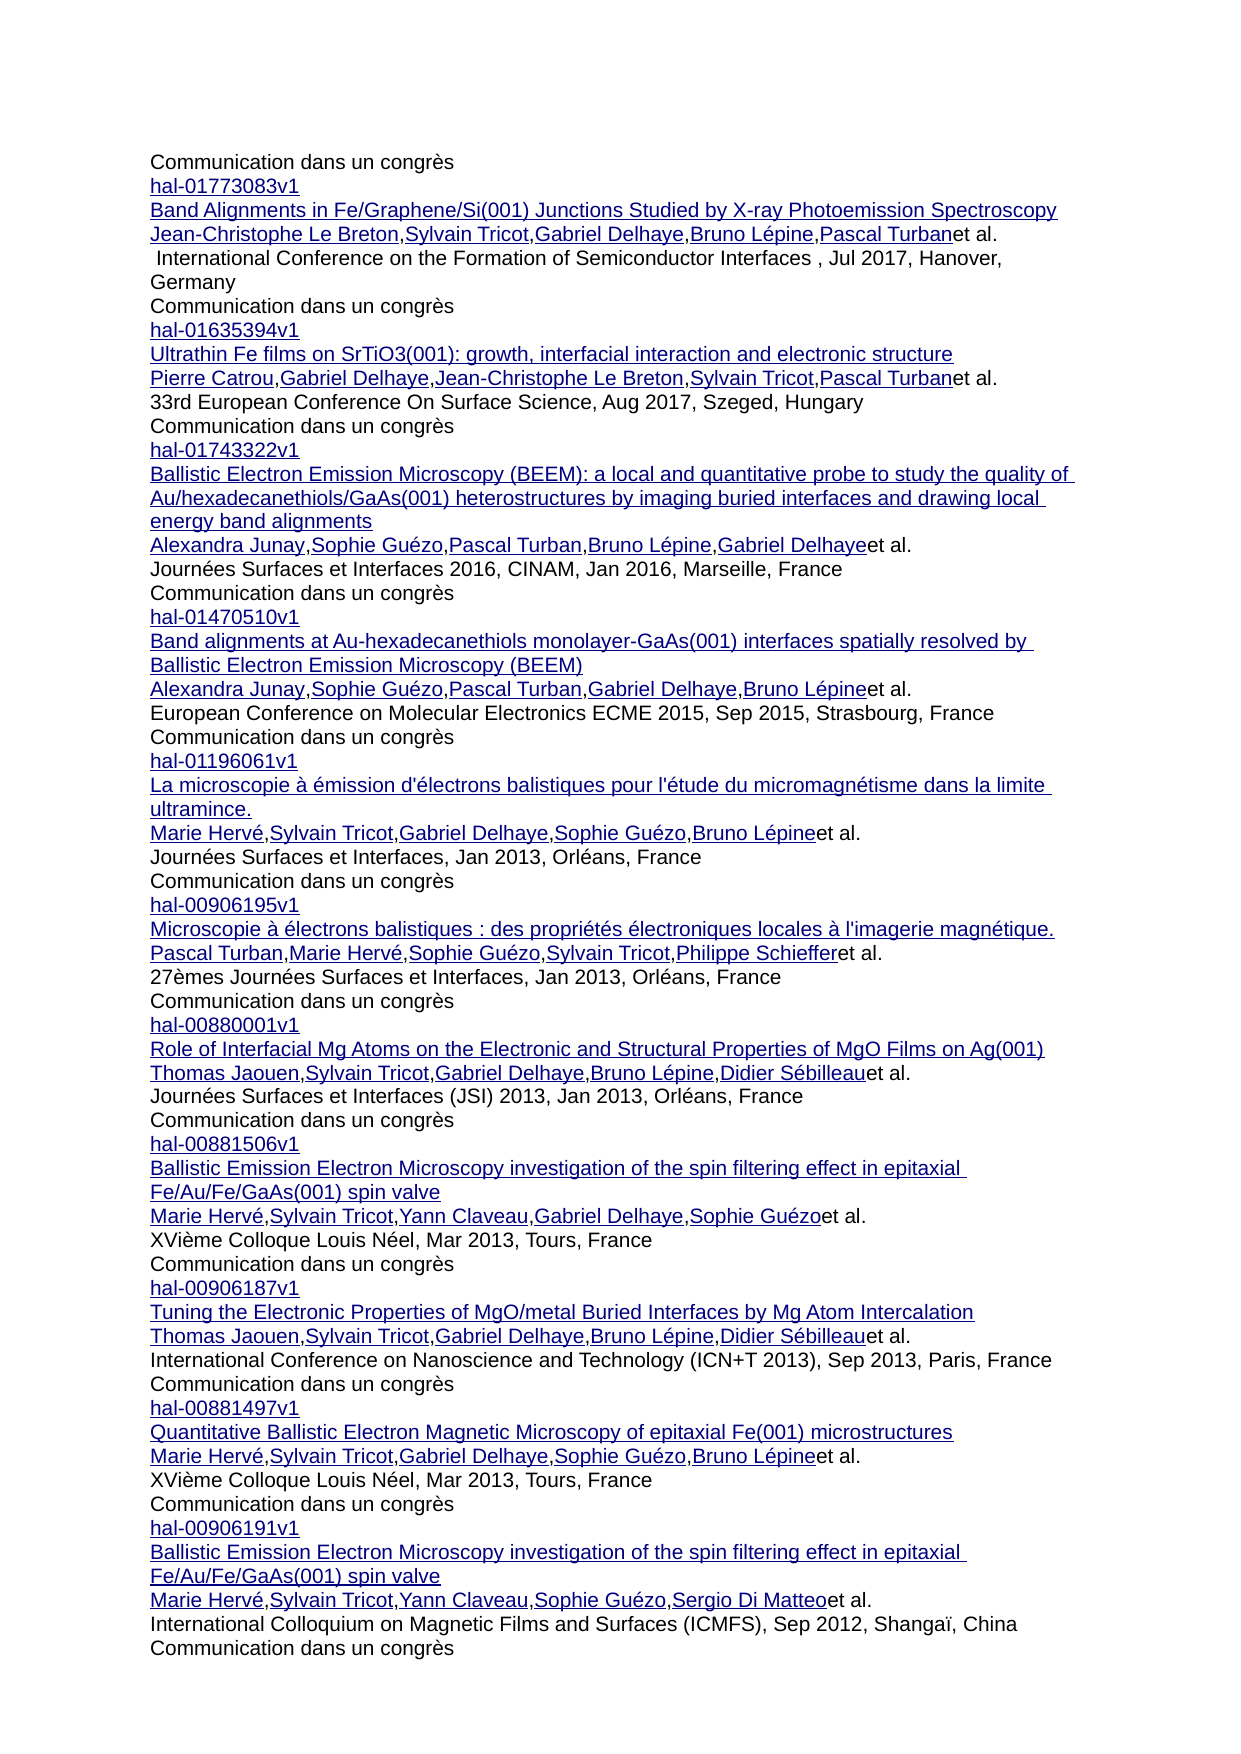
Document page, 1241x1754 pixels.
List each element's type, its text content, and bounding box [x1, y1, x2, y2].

table_cell Tuning the Electronic Properties of MgO/metal Buried Interfaces by Mg Atom Intercalation Thomas Jaouen,Sylvain Tricot,Gabriel Delhaye,Bruno Lépine,Didier Sébilleauet al. International Conference on Nanoscience and Technology (ICN+T 2013), Sep 2013, Paris, France Communication dans un congrès hal-00881497v1 [150, 1300, 1090, 1420]
table_cell Microscopie à électrons balistiques : des propriétés électroniques locales à l'imagerie magnétique. Pascal Turban,Marie Hervé,Sophie Guézo,Sylvain Tricot,Philippe Schiefferet al. 27èmes Journées Surfaces et Interfaces, Jan 2013, Orléans, France Communication dans un congrès hal-00880001v1 [150, 917, 1090, 1036]
table_cell Ultrathin Fe films on SrTiO3(001): growth, interfacial interaction and electronic structure Pierre Catrou,Gabriel Delhaye,Jean-Christophe Le Breton,Sylvain Tricot,Pascal Turbanet al. 33rd European Conference On Surface Science, Aug 2017, Szeged, Hungary Communication dans un congrès hal-01743322v1 [150, 342, 1090, 461]
table_cell Quantitative Ballistic Electron Magnetic Microscopy of epitaxial Fe(001) microstructures Marie Hervé,Sylvain Tricot,Gabriel Delhaye,Sophie Guézo,Bruno Lépineet al. XVième Colloque Louis Néel, Mar 2013, Tours, France Communication dans un congrès hal-00906191v1 [150, 1420, 1090, 1539]
table_cell Ballistic Emission Electron Microscopy investigation of the spin filtering effect in epitaxial Fe/Au/Fe/GaAs(001) spin valve Marie Hervé,Sylvain Tricot,Yann Claveau,Sophie Guézo,Sergio Di Matteoet al. International Colloquium on Magnetic Films and Surfaces (ICMFS), Sep 2012, Shangaï, China Communication dans un congrès [150, 1540, 1090, 1659]
table_cell Communication dans un congrès hal-01773083v1 [150, 150, 1090, 198]
table_cell Ballistic Electron Emission Microscopy (BEEM): a local and quantitative probe to study the quality of Au/hexadecanethiols/GaAs(001) heterostructures by imaging buried interfaces and drawing local energy band alignments Alexandra Junay,Sophie Guézo,Pascal Turban,Bruno Lépine,Gabriel Delhayeet al. Journées Surfaces et Interfaces 2016, CINAM, Jan 2016, Marseille, France Communication dans un congrès hal-01470510v1 [150, 461, 1090, 629]
table_cell Ballistic Emission Electron Microscopy investigation of the spin filtering effect in epitaxial Fe/Au/Fe/GaAs(001) spin valve Marie Hervé,Sylvain Tricot,Yann Claveau,Gabriel Delhaye,Sophie Guézoet al. XVième Colloque Louis Néel, Mar 2013, Tours, France Communication dans un congrès hal-00906187v1 [150, 1156, 1090, 1300]
table_cell La microscopie à émission d'électrons balistiques pour l'étude du micromagnétisme dans la limite ultramince. Marie Hervé,Sylvain Tricot,Gabriel Delhaye,Sophie Guézo,Bruno Lépineet al. Journées Surfaces et Interfaces, Jan 2013, Orléans, France Communication dans un congrès hal-00906195v1 [150, 773, 1090, 917]
table_cell Band alignments at Au-hexadecanethiols monolayer-GaAs(001) interfaces spatially resolved by Ballistic Electron Emission Microscopy (BEEM) Alexandra Junay,Sophie Guézo,Pascal Turban,Gabriel Delhaye,Bruno Lépineet al. European Conference on Molecular Electronics ECME 2015, Sep 2015, Strasbourg, France Communication dans un congrès hal-01196061v1 [150, 629, 1090, 773]
table_cell Band Alignments in Fe/Graphene/Si(001) Junctions Studied by X-ray Photoemission Spectroscopy Jean-Christophe Le Breton,Sylvain Tricot,Gabriel Delhaye,Bruno Lépine,Pascal Turbanet al. International Conference on the Formation of Semiconductor Interfaces , Jul 2017, Hanover, Germany Communication dans un congrès hal-01635394v1 [150, 198, 1090, 342]
table_cell Role of Interfacial Mg Atoms on the Electronic and Structural Properties of MgO Films on Ag(001) Thomas Jaouen,Sylvain Tricot,Gabriel Delhaye,Bruno Lépine,Didier Sébilleauet al. Journées Surfaces et Interfaces (JSI) 2013, Jan 2013, Orléans, France Communication dans un congrès hal-00881506v1 [150, 1036, 1090, 1156]
